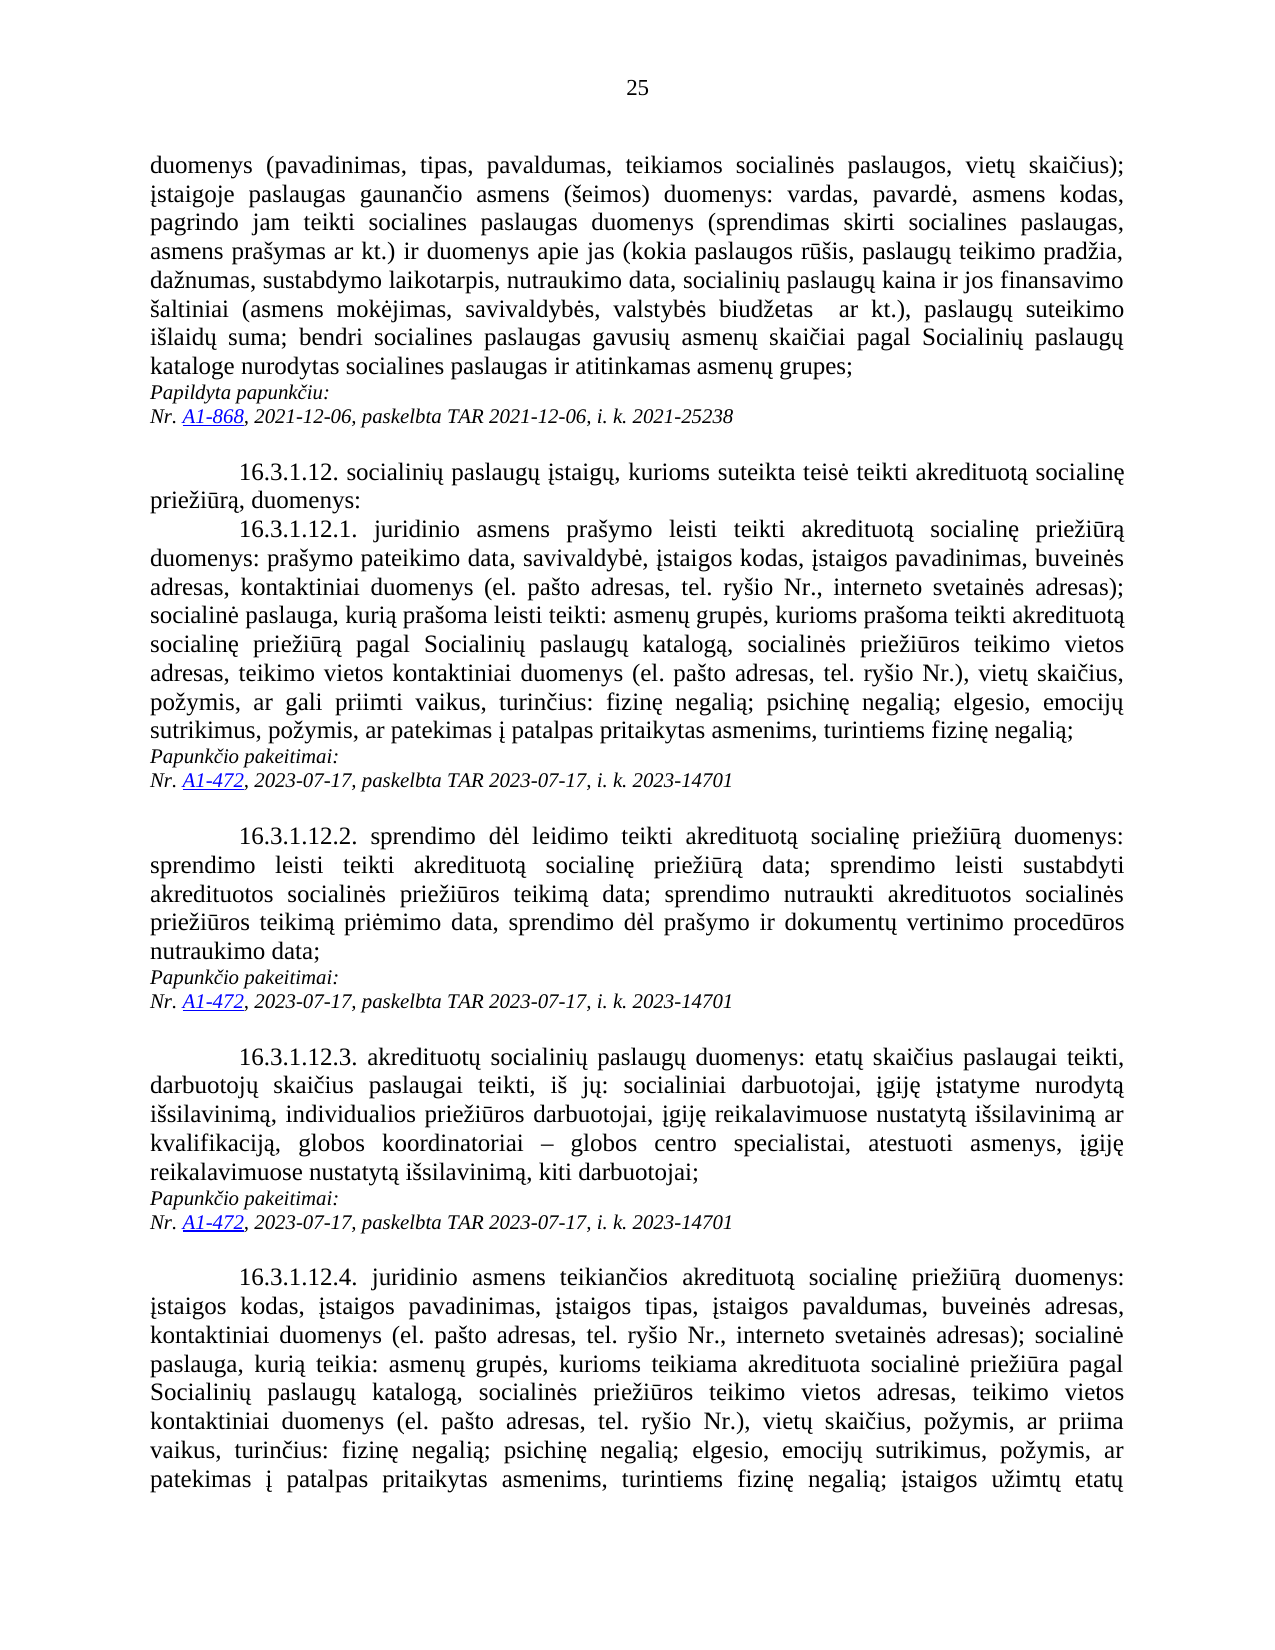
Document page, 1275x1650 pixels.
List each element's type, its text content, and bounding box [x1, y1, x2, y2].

text Papildyta papunkčiu: [150, 380, 1125, 404]
text Papunkčio pakeitimai: [150, 1186, 1125, 1210]
text 16.3.1.12.4. juridinio asmens teikiančios akredituotą socialinę priežiūrą duomenys: įstaigos kodas, įstaigos pavadinimas, įstaigos tipas, įstaigos pavaldumas, buveinės adresas, kontaktiniai duomenys (el. pašto adresas, tel. ryšio Nr., interneto svetainės adresas); socialinė paslauga, kurią teikia: asmenų grupės, kurioms teikiama akredituota socialinė priežiūra pagal Socialinių paslaugų katalogą, socialinės priežiūros teikimo vietos adresas, teikimo vietos kontaktiniai duomenys (el. pašto adresas, tel. ryšio Nr.), vietų skaičius, požymis, ar priima vaikus, turinčius: fizinę negalią; psichinę negalią; elgesio, emocijų sutrikimus, požymis, ar patekimas į patalpas pritaikytas asmenims, turintiems fizinę negalią; įstaigos užimtų etatų [150, 1262, 1125, 1492]
text 16.3.1.12.2. sprendimo dėl leidimo teikti akredituotą socialinę priežiūrą duomenys: sprendimo leisti teikti akredituotą socialinę priežiūrą data; sprendimo leisti sustabdyti akredituotos socialinės priežiūros teikimą data; sprendimo nutraukti akredituotos socialinės priežiūros teikimą priėmimo data, sprendimo dėl prašymo ir dokumentų vertinimo procedūros nutraukimo data; [150, 821, 1125, 965]
text duomenys (pavadinimas, tipas, pavaldumas, teikiamos socialinės paslaugos, vietų skaičius); įstaigoje paslaugas gaunančio asmens (šeimos) duomenys: vardas, pavardė, asmens kodas, pagrindo jam teikti socialines paslaugas duomenys (sprendimas skirti socialines paslaugas, asmens prašymas ar kt.) ir duomenys apie jas (kokia paslaugos rūšis, paslaugų teikimo pradžia, dažnumas, sustabdymo laikotarpis, nutraukimo data, socialinių paslaugų kaina ir jos finansavimo šaltiniai (asmens mokėjimas, savivaldybės, valstybės biudžetas ar kt.), paslaugų suteikimo išlaidų suma; bendri socialines paslaugas gavusių asmenų skaičiai pagal Socialinių paslaugų kataloge nurodytas socialines paslaugas ir atitinkamas asmenų grupes; [150, 150, 1125, 380]
text 16.3.1.12.3. akredituotų socialinių paslaugų duomenys: etatų skaičius paslaugai teikti, darbuotojų skaičius paslaugai teikti, iš jų: socialiniai darbuotojai, įgiję įstatyme nurodytą išsilavinimą, individualios priežiūros darbuotojai, įgiję reikalavimuose nustatytą išsilavinimą ar kvalifikaciją, globos koordinatoriai – globos centro specialistai, atestuoti asmenys, įgiję reikalavimuose nustatytą išsilavinimą, kiti darbuotojai; [150, 1042, 1125, 1186]
text Nr. A1-868, 2021-12-06, paskelbta TAR 2021-12-06, i. k. 2021-25238 [150, 404, 1125, 428]
text 16.3.1.12. socialinių paslaugų įstaigų, kurioms suteikta teisė teikti akredituotą socialinę priežiūrą, duomenys: [150, 457, 1125, 514]
text Nr. A1-472, 2023-07-17, paskelbta TAR 2023-07-17, i. k. 2023-14701 [150, 768, 1125, 792]
text Papunkčio pakeitimai: [150, 744, 1125, 768]
text Nr. A1-472, 2023-07-17, paskelbta TAR 2023-07-17, i. k. 2023-14701 [150, 989, 1125, 1013]
text 16.3.1.12.1. juridinio asmens prašymo leisti teikti akredituotą socialinę priežiūrą duomenys: prašymo pateikimo data, savivaldybė, įstaigos kodas, įstaigos pavadinimas, buveinės adresas, kontaktiniai duomenys (el. pašto adresas, tel. ryšio Nr., interneto svetainės adresas); socialinė paslauga, kurią prašoma leisti teikti: asmenų grupės, kurioms prašoma teikti akredituotą socialinę priežiūrą pagal Socialinių paslaugų katalogą, socialinės priežiūros teikimo vietos adresas, teikimo vietos kontaktiniai duomenys (el. pašto adresas, tel. ryšio Nr.), vietų skaičius, požymis, ar gali priimti vaikus, turinčius: fizinę negalią; psichinę negalią; elgesio, emocijų sutrikimus, požymis, ar patekimas į patalpas pritaikytas asmenims, turintiems fizinę negalią; [150, 514, 1125, 744]
text Nr. A1-472, 2023-07-17, paskelbta TAR 2023-07-17, i. k. 2023-14701 [150, 1210, 1125, 1234]
text Papunkčio pakeitimai: [150, 965, 1125, 989]
